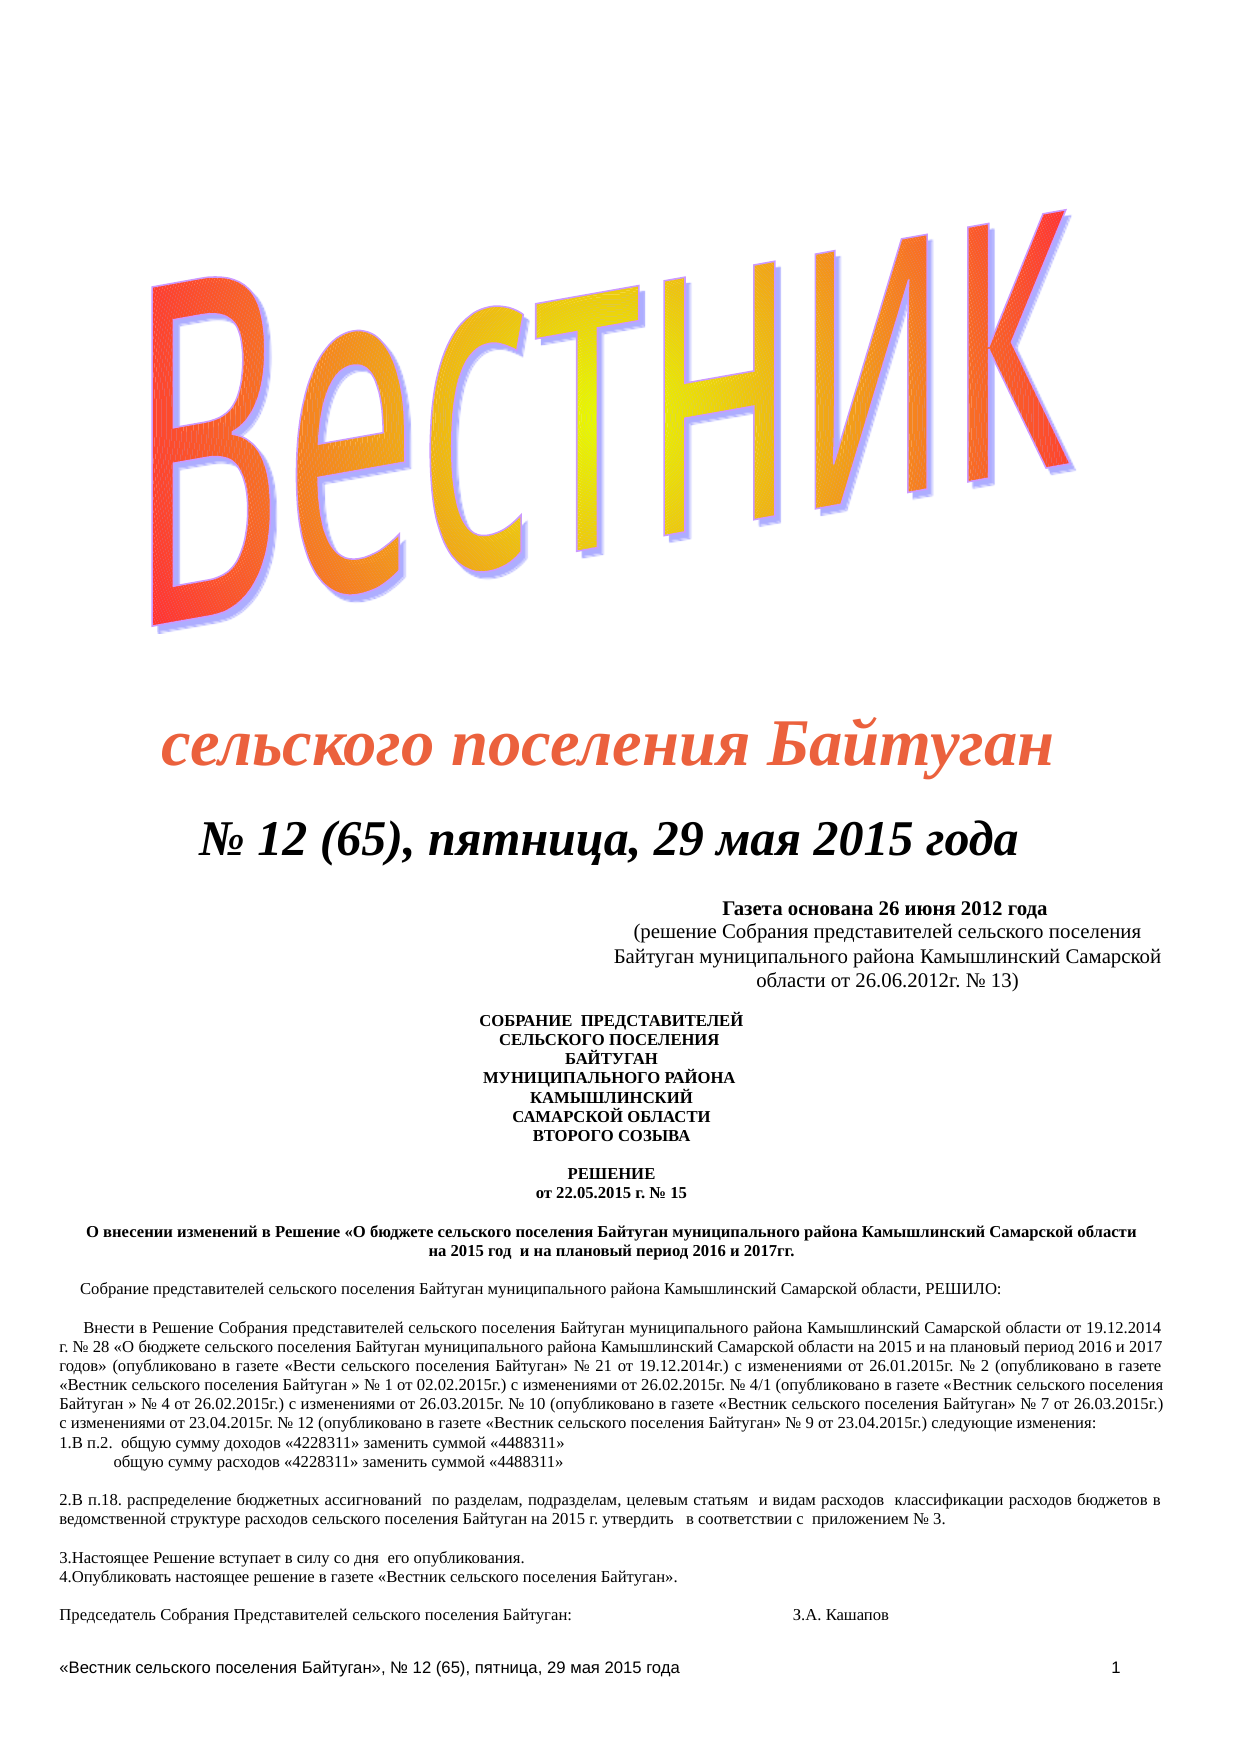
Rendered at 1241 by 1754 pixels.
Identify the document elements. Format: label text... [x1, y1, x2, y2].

text САМАРСКОЙ ОБЛАСТИ [59, 1107, 1163, 1126]
table_header [59, 895, 611, 992]
text СОБРАНИЕ ПРЕДСТАВИТЕЛЕЙ [59, 1011, 1163, 1030]
text 1.В п.2. общую сумму доходов «4228311» заменить суммой «4488311» [59, 1432, 1163, 1452]
table_header Газета основана 26 июня 2012 года (решение Собрания представителей сельского поселения Байтуган муниципального района Камышлинский Самарской области от 26.06.2012г. № 13) [611, 895, 1163, 992]
text от 22.05.2015 г. № 15 [59, 1183, 1163, 1202]
text 2.В п.18. распределение бюджетных ассигнований по разделам, подразделам, целевым статьям и видам расходов классификации расходов бюджетов в ведомственной структуре расходов сельского поселения Байтуган на 2015 г. утвердить в соответствии с приложением № 3. [59, 1490, 1163, 1528]
text РЕШЕНИЕ [59, 1164, 1163, 1183]
text Собрание представителей сельского поселения Байтуган муниципального района Камышлинский Самарской области, РЕШИЛО: [59, 1279, 1163, 1298]
text Внести в Решение Собрания представителей сельского поселения Байтуган муниципального района Камышлинский Самарской области от 19.12.2014 г. № 28 «О бюджете сельского поселения Байтуган муниципального района Камышлинский Самарской области на 2015 и на плановый период 2016 и 2017 годов» (опубликовано в газете «Вести сельского поселения Байтуган» № 21 от 19.12.2014г.) с изменениями от 26.01.2015г. № 2 (опубликовано в газете «Вестник сельского поселения Байтуган » № 1 от 02.02.2015г.) с изменениями от 26.02.2015г. № 4/1 (опубликовано в газете «Вестник сельского поселения Байтуган » № 4 от 26.02.2015г.) с изменениями от 26.03.2015г. № 10 (опубликовано в газете «Вестник сельского поселения Байтуган» № 7 от 26.03.2015г.) с изменениями от 23.04.2015г. № 12 (опубликовано в газете «Вестник сельского поселения Байтуган» № 9 от 23.04.2015г.) следующие изменения: [59, 1317, 1163, 1432]
text 4.Опубликовать настоящее решение в газете «Вестник сельского поселения Байтуган». [59, 1567, 1163, 1586]
text СЕЛЬСКОГО ПОСЕЛЕНИЯ [59, 1030, 1163, 1049]
text МУНИЦИПАЛЬНОГО РАЙОНА [59, 1068, 1163, 1087]
text О внесении изменений в Решение «О бюджете сельского поселения Байтуган муниципального района Камышлинский Самарской области [59, 1222, 1163, 1241]
text 3.Настоящее Решение вступает в силу со дня его опубликования. [59, 1547, 1163, 1567]
text сельского поселения Байтуган [59, 703, 1163, 779]
text Председатель Собрания Представителей сельского поселения Байтуган: З.А. Кашапов [59, 1605, 1163, 1624]
text БАЙТУГАН [59, 1049, 1163, 1068]
text ВТОРОГО СОЗЫВА [59, 1126, 1163, 1145]
text общую сумму расходов «4228311» заменить суммой «4488311» [59, 1452, 1163, 1471]
text на 2015 год и на плановый период 2016 и 2017гг. [59, 1241, 1163, 1260]
text № 12 (65), пятница, 29 мая 2015 года [59, 809, 1163, 866]
text КАМЫШЛИНСКИЙ [59, 1087, 1163, 1107]
